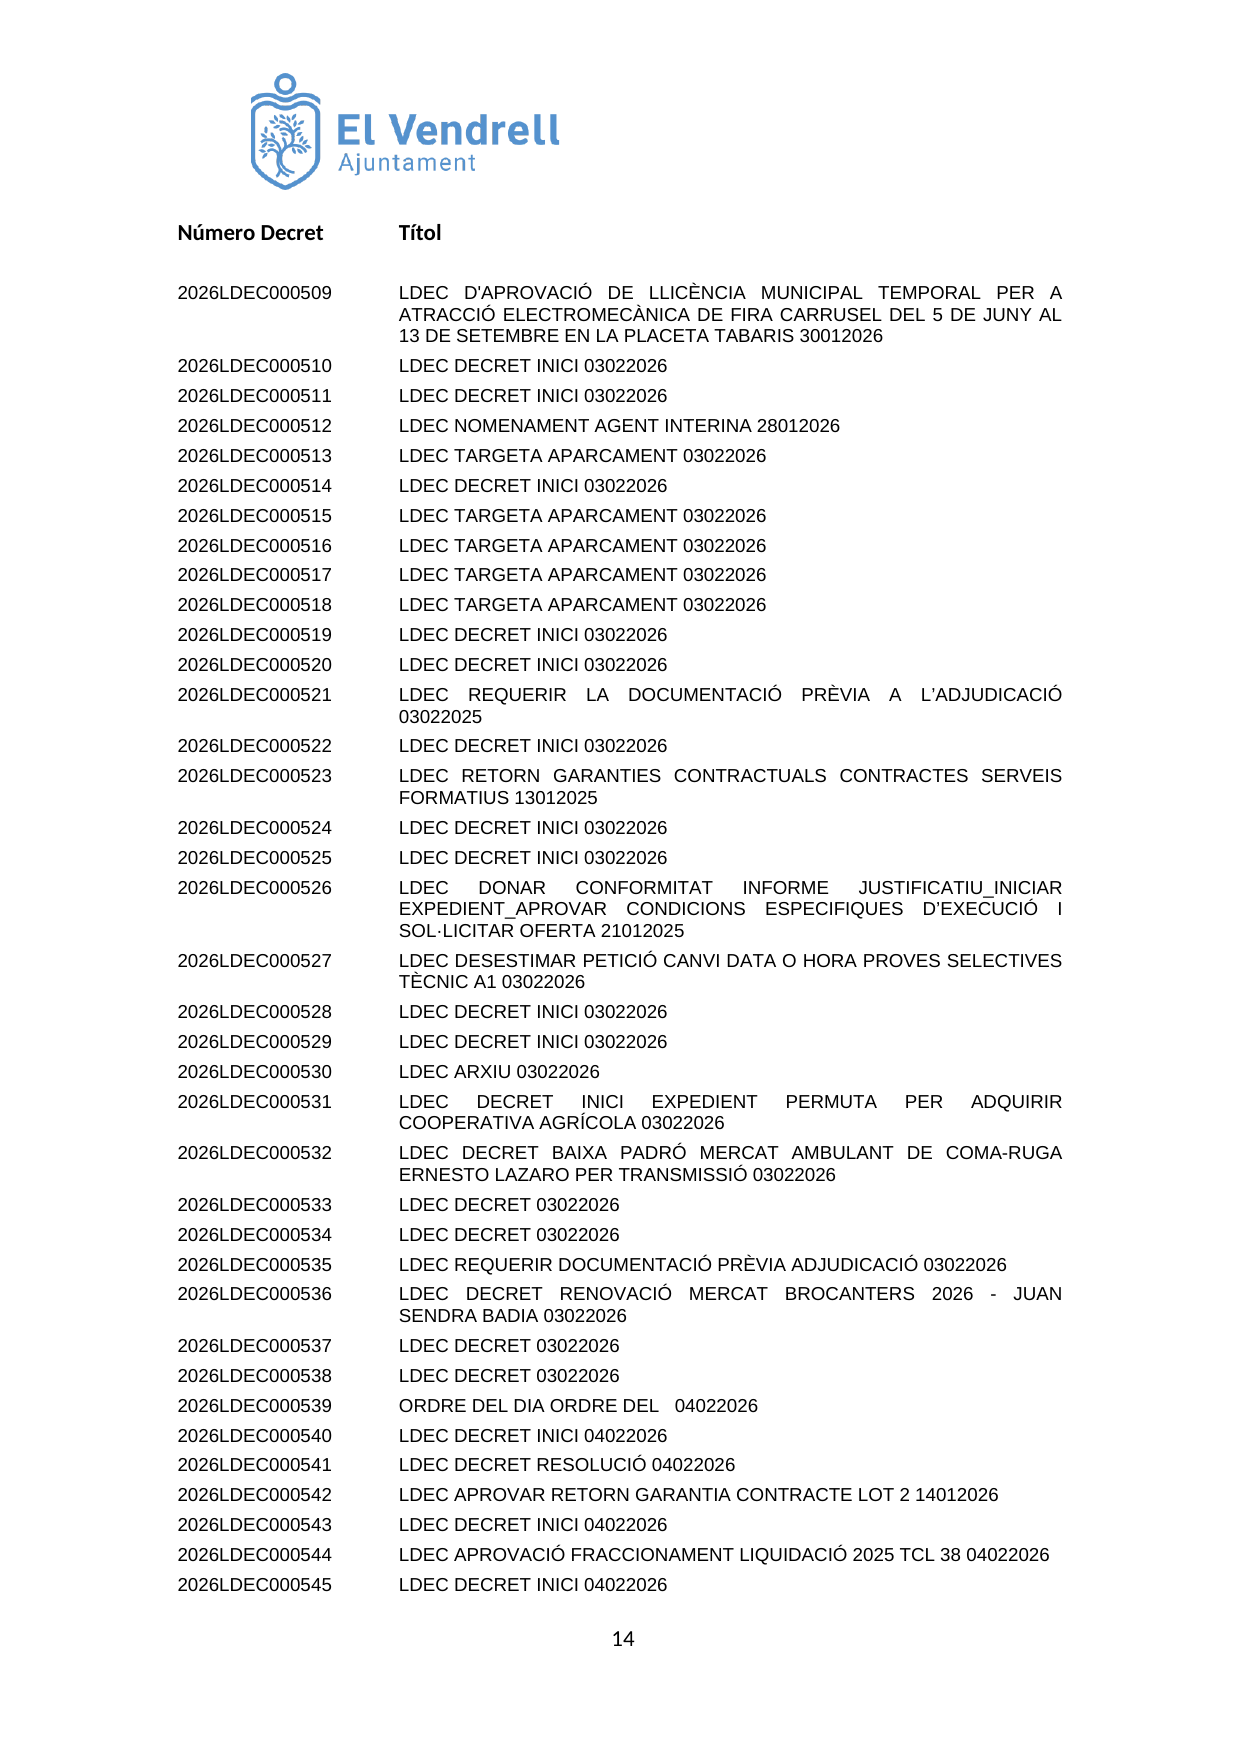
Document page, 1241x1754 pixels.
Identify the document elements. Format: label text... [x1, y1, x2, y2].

text 2026LDEC000544 LDEC APROVACIÓ FRACCIONAMENT LIQUIDACIÓ 2025 TCL 38 04022026 [177, 1544, 1063, 1566]
text 2026LDEC000530 LDEC ARXIU 03022026 [177, 1061, 1063, 1082]
text 2026LDEC000510 LDEC DECRET INICI 03022026 [177, 355, 1063, 377]
text 2026LDEC000528 LDEC DECRET INICI 03022026 [177, 1001, 1063, 1022]
text 2026LDEC000535 LDEC REQUERIR DOCUMENTACIÓ PRÈVIA ADJUDICACIÓ 03022026 [177, 1253, 1063, 1275]
text 2026LDEC000539 ORDRE DEL DIA ORDRE DEL 04022026 [177, 1394, 1063, 1416]
text 2026LDEC000538 LDEC DECRET 03022026 [177, 1364, 1063, 1386]
text 2026LDEC000526 LDEC DONAR CONFORMITAT INFORME JUSTIFICATIU_INICIAR EXPEDIENT_APROVAR CONDICIONS ESPECIFIQUES D’EXECUCIÓ I SOL·LICITAR OFERTA 21012025 [177, 876, 1063, 941]
text 2026LDEC000522 LDEC DECRET INICI 03022026 [177, 735, 1063, 757]
text 2026LDEC000511 LDEC DECRET INICI 03022026 [177, 385, 1063, 406]
text 2026LDEC000520 LDEC DECRET INICI 03022026 [177, 654, 1063, 676]
text 2026LDEC000515 LDEC TARGETA APARCAMENT 03022026 [177, 504, 1063, 526]
text 2026LDEC000509 LDEC D'APROVACIÓ DE LLICÈNCIA MUNICIPAL TEMPORAL PER A ATRACCIÓ ELECTROMECÀNICA DE FIRA CARRUSEL DEL 5 DE JUNY AL 13 DE SETEMBRE EN LA PLACETA TABARIS 30012026 [177, 282, 1063, 347]
text 2026LDEC000512 LDEC NOMENAMENT AGENT INTERINA 28012026 [177, 415, 1063, 436]
text 2026LDEC000524 LDEC DECRET INICI 03022026 [177, 817, 1063, 838]
text 2026LDEC000523 LDEC RETORN GARANTIES CONTRACTUALS CONTRACTES SERVEIS FORMATIUS 13012025 [177, 765, 1063, 808]
text 2026LDEC000519 LDEC DECRET INICI 03022026 [177, 624, 1063, 646]
text 2026LDEC000532 LDEC DECRET BAIXA PADRÓ MERCAT AMBULANT DE COMA-RUGA ERNESTO LAZARO PER TRANSMISSIÓ 03022026 [177, 1142, 1063, 1185]
text 2026LDEC000529 LDEC DECRET INICI 03022026 [177, 1031, 1063, 1052]
text 2026LDEC000514 LDEC DECRET INICI 03022026 [177, 474, 1063, 496]
text 2026LDEC000534 LDEC DECRET 03022026 [177, 1223, 1063, 1245]
text 2026LDEC000533 LDEC DECRET 03022026 [177, 1193, 1063, 1215]
text 2026LDEC000543 LDEC DECRET INICI 04022026 [177, 1514, 1063, 1536]
text 2026LDEC000537 LDEC DECRET 03022026 [177, 1335, 1063, 1356]
text 2026LDEC000531 LDEC DECRET INICI EXPEDIENT PERMUTA PER ADQUIRIR COOPERATIVA AGRÍCOLA 03022026 [177, 1091, 1063, 1134]
text 2026LDEC000525 LDEC DECRET INICI 03022026 [177, 847, 1063, 868]
text 2026LDEC000536 LDEC DECRET RENOVACIÓ MERCAT BROCANTERS 2026 - JUAN SENDRA BADIA 03022026 [177, 1283, 1063, 1326]
text 2026LDEC000521 LDEC REQUERIR LA DOCUMENTACIÓ PRÈVIA A L’ADJUDICACIÓ 03022025 [177, 684, 1063, 727]
text 2026LDEC000542 LDEC APROVAR RETORN GARANTIA CONTRACTE LOT 2 14012026 [177, 1484, 1063, 1506]
text 2026LDEC000527 LDEC DESESTIMAR PETICIÓ CANVI DATA O HORA PROVES SELECTIVES TÈCNIC A1 03022026 [177, 949, 1063, 993]
text 2026LDEC000513 LDEC TARGETA APARCAMENT 03022026 [177, 445, 1063, 466]
text 2026LDEC000545 LDEC DECRET INICI 04022026 [177, 1574, 1063, 1595]
text 2026LDEC000517 LDEC TARGETA APARCAMENT 03022026 [177, 564, 1063, 586]
picture [251, 73, 560, 190]
text 2026LDEC000540 LDEC DECRET INICI 04022026 [177, 1424, 1063, 1446]
text 2026LDEC000516 LDEC TARGETA APARCAMENT 03022026 [177, 534, 1063, 556]
text 2026LDEC000518 LDEC TARGETA APARCAMENT 03022026 [177, 594, 1063, 616]
text 2026LDEC000541 LDEC DECRET RESOLUCIÓ 04022026 [177, 1454, 1063, 1476]
